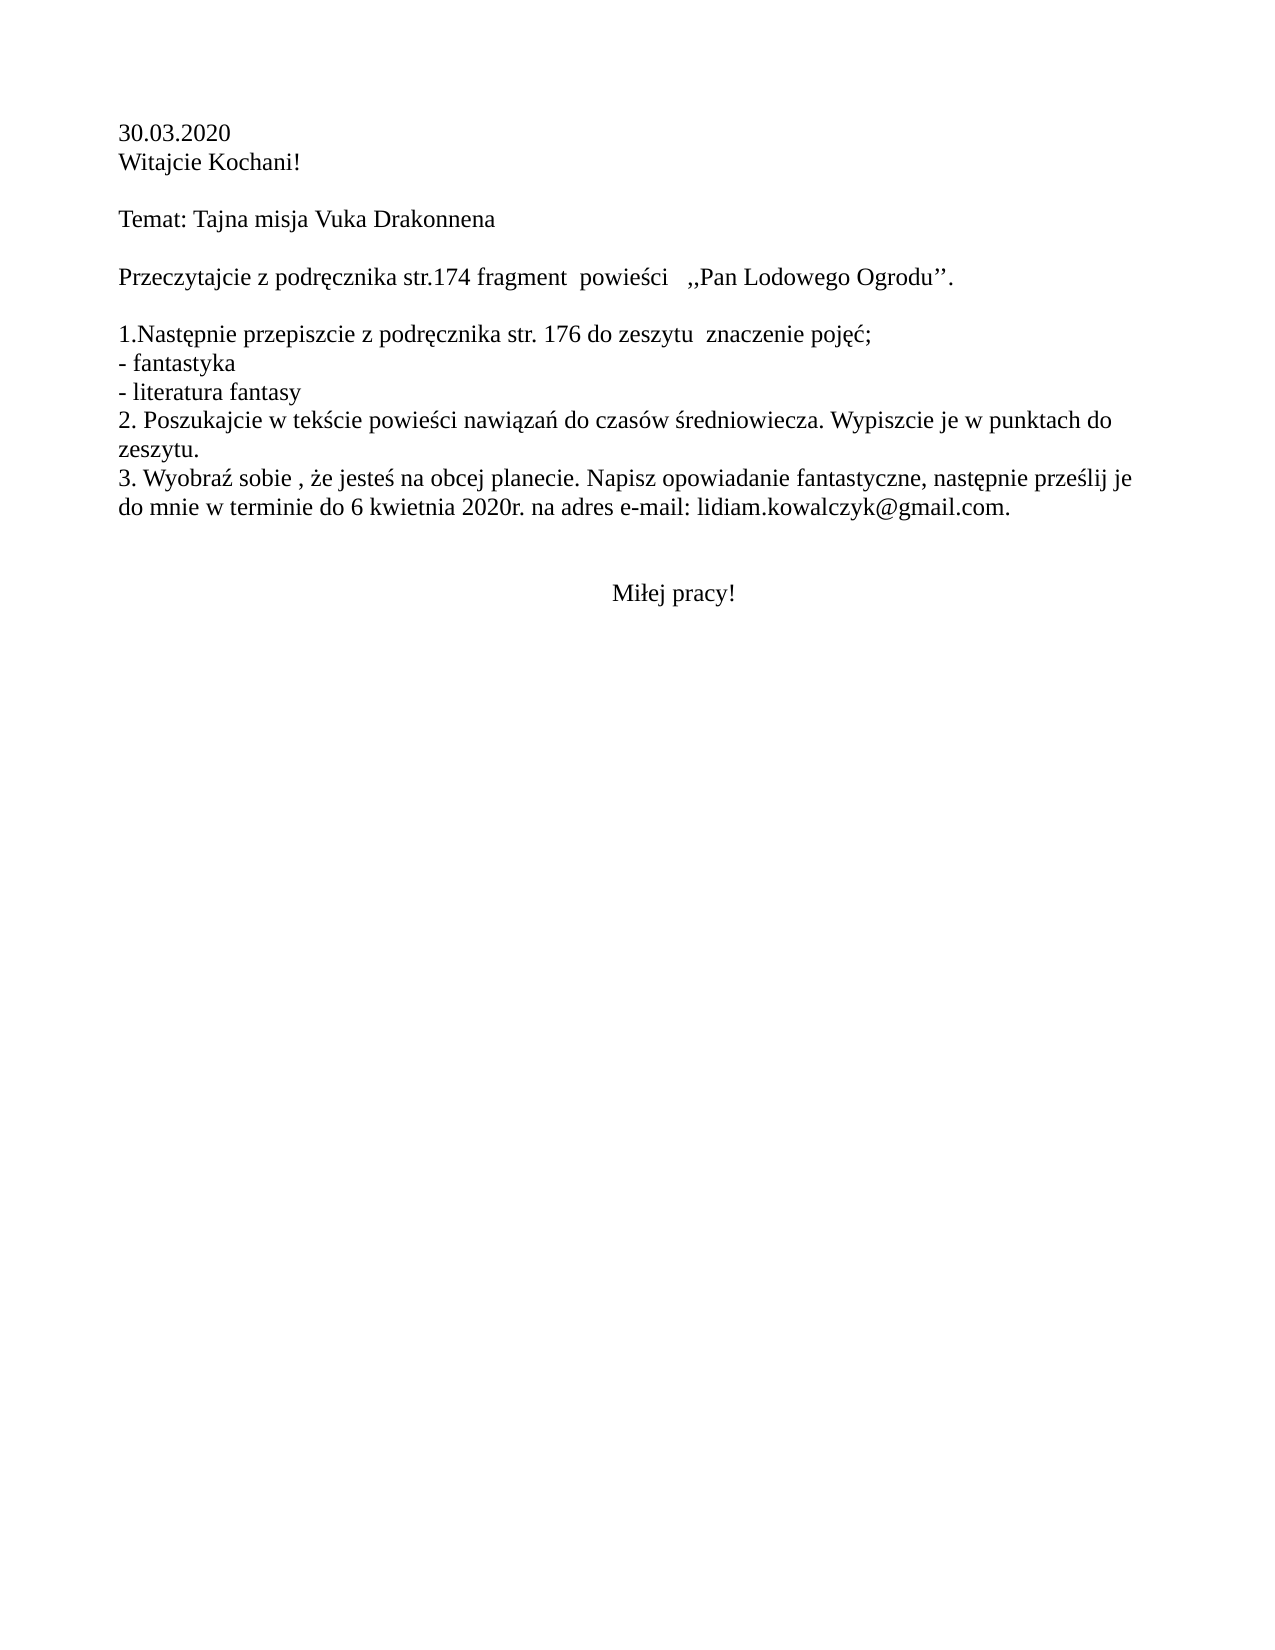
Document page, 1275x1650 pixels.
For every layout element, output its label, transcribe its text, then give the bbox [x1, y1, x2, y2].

text 2. Poszukajcie w tekście powieści nawiązań do czasów średniowiecza. Wypiszcie je w punktach do zeszytu. [118, 406, 1157, 463]
text - literatura fantasy [118, 377, 1157, 406]
text 3. Wyobraź sobie , że jesteś na obcej planecie. Napisz opowiadanie fantastyczne, następnie prześlij je do mnie w terminie do 6 kwietnia 2020r. na adres e-mail: lidiam.kowalczyk@gmail.com. [118, 463, 1157, 521]
text 1.Następnie przepiszcie z podręcznika str. 176 do zeszytu znaczenie pojęć; [118, 319, 1157, 348]
text Temat: Tajna misja Vuka Drakonnena [118, 204, 1157, 233]
text - fantastyka [118, 348, 1157, 377]
text Miłej pracy! [118, 578, 1157, 607]
text Przeczytajcie z podręcznika str.174 fragment powieści ,,Pan Lodowego Ogrodu’’. [118, 262, 1157, 291]
text 30.03.2020 [118, 118, 1157, 147]
text Witajcie Kochani! [118, 147, 1157, 176]
